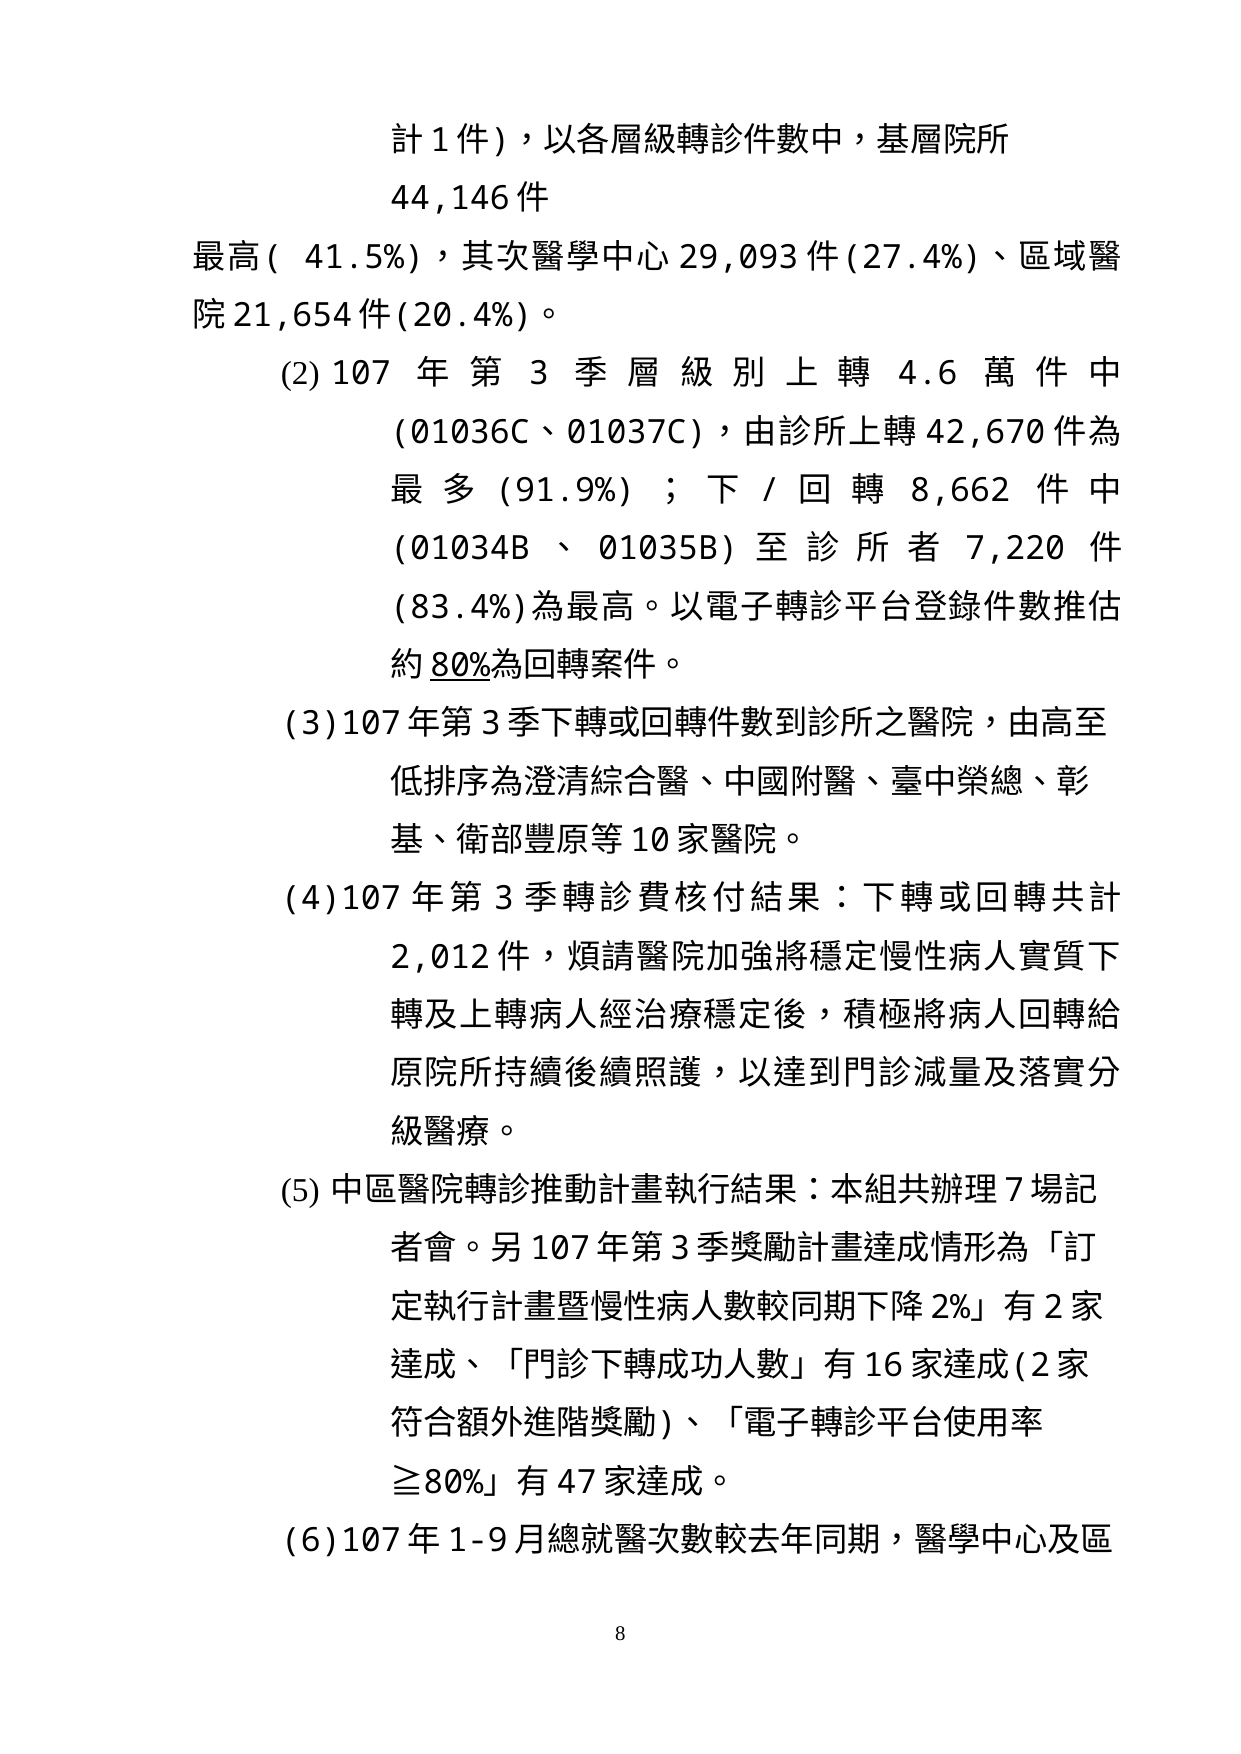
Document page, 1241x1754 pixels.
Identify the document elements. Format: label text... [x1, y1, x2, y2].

list 107年第3季下轉或回轉件數到診所之醫院，由高至低排序為澄清綜合醫、中國附醫、臺中榮總、彰基、衛部豐原等10家醫院。 [281, 688, 1122, 863]
list 中區醫院轉診推動計畫執行結果：本組共辦理7場記者會。另107年第3季獎勵計畫達成情形為「訂定執行計畫暨慢性病人數較同期下降2%」有2家達成、「門診下轉成功人數」有16家達成(2家符合額外進階獎勵)、「電子轉診平台使用率≧80%」有47家達成。 [281, 1155, 1122, 1505]
list 107年1-9月總就醫次數較去年同期，醫學中心及區 [281, 1505, 1122, 1563]
list 計1件)，以各層級轉診件數中，基層院所44,146件 [281, 105, 1122, 221]
list 107年第3季層級別上轉4.6萬件中(01036C、01037C)，由診所上轉42,670件為最多(91.9%)；下/回轉8,662件中(01034B、01035B)至診所者7,220件(83.4%)為最高。以電子轉診平台登錄件數推估約80%為回轉案件。 [281, 338, 1122, 688]
text 最高( 41.5%)，其次醫學中心29,093件(27.4%)、區域醫院21,654件(20.4%)。 [192, 221, 1122, 338]
list 107年第3季轉診費核付結果：下轉或回轉共計2,012件，煩請醫院加強將穩定慢性病人實質下轉及上轉病人經治療穩定後，積極將病人回轉給原院所持續後續照護，以達到門診減量及落實分級醫療。 [281, 863, 1122, 1155]
